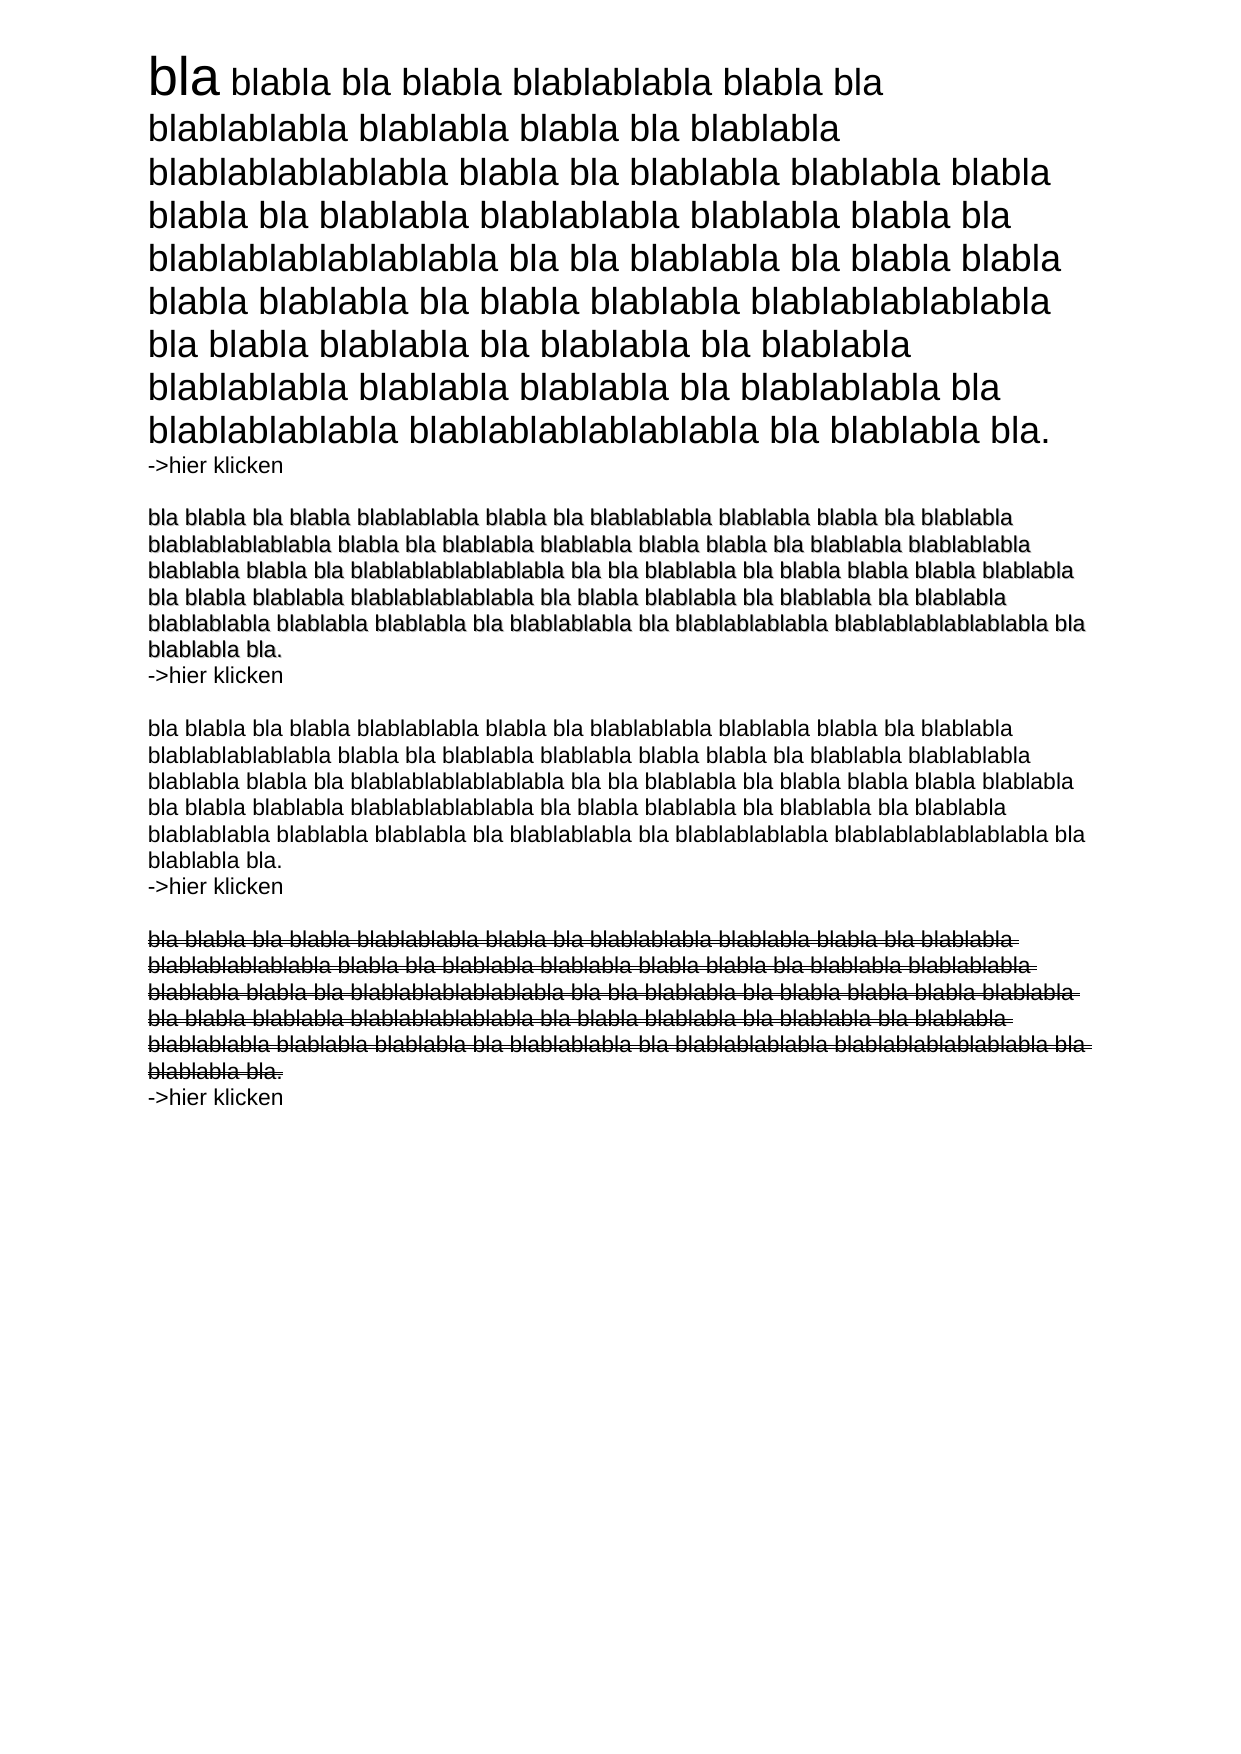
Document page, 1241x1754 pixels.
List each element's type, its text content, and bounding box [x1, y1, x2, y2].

text ->hier klicken [148, 873, 1093, 900]
text bla blabla bla blabla blablablabla blabla bla blablablabla blablabla blabla bla blablabla blablablablablabla blabla bla blablabla blablabla blabla blabla bla blablabla blablablabla blablabla blabla bla blablablablablablabla bla bla blablabla bla blabla blabla blabla blablabla bla blabla blablabla blablablablablabla bla blabla blablabla bla blablabla bla blablabla blablablabla blablabla blablabla bla blablablabla bla blablablablabla blablablablablablabla bla blablabla bla. [148, 504, 1093, 662]
text ->hier klicken [148, 452, 1093, 478]
text bla blabla bla blabla blablablabla blabla bla blablablabla blablabla blabla bla blablabla blablablablablabla blabla bla blablabla blablabla blabla blabla bla blablabla blablablabla blablabla blabla bla blablablablablablabla bla bla blablabla bla blabla blabla blabla blablabla bla blabla blablabla blablablablablabla bla blabla blablabla bla blablabla bla blablabla blablablabla blablabla blablabla bla blablablabla bla blablablablabla blablablablablablabla bla blablabla bla. [148, 926, 1093, 1084]
text bla blabla bla blabla blablablabla blabla bla blablablabla blablabla blabla bla blablabla blablablablablabla blabla bla blablabla blablabla blabla blabla bla blablabla blablablabla blablabla blabla bla blablablablablablabla bla bla blablabla bla blabla blabla blabla blablabla bla blabla blablabla blablablablablabla bla blabla blablabla bla blablabla bla blablabla blablablabla blablabla blablabla bla blablablabla bla blablablablabla blablablablablablabla bla blablabla bla. [148, 715, 1093, 873]
text bla blabla bla blabla blablablabla blabla bla blablablabla blablabla blabla bla blablabla blablablablablabla blabla bla blablabla blablabla blabla blabla bla blablabla blablablabla blablabla blabla bla blablablablablablabla bla bla blablabla bla blabla blabla blabla blablabla bla blabla blablabla blablablablablabla bla blabla blablabla bla blablabla bla blablabla blablablabla blablabla blablabla bla blablablabla bla blablablablabla blablablablablablabla bla blablabla bla. [148, 44, 1093, 452]
text ->hier klicken [148, 662, 1093, 689]
text ->hier klicken [148, 1084, 1093, 1111]
